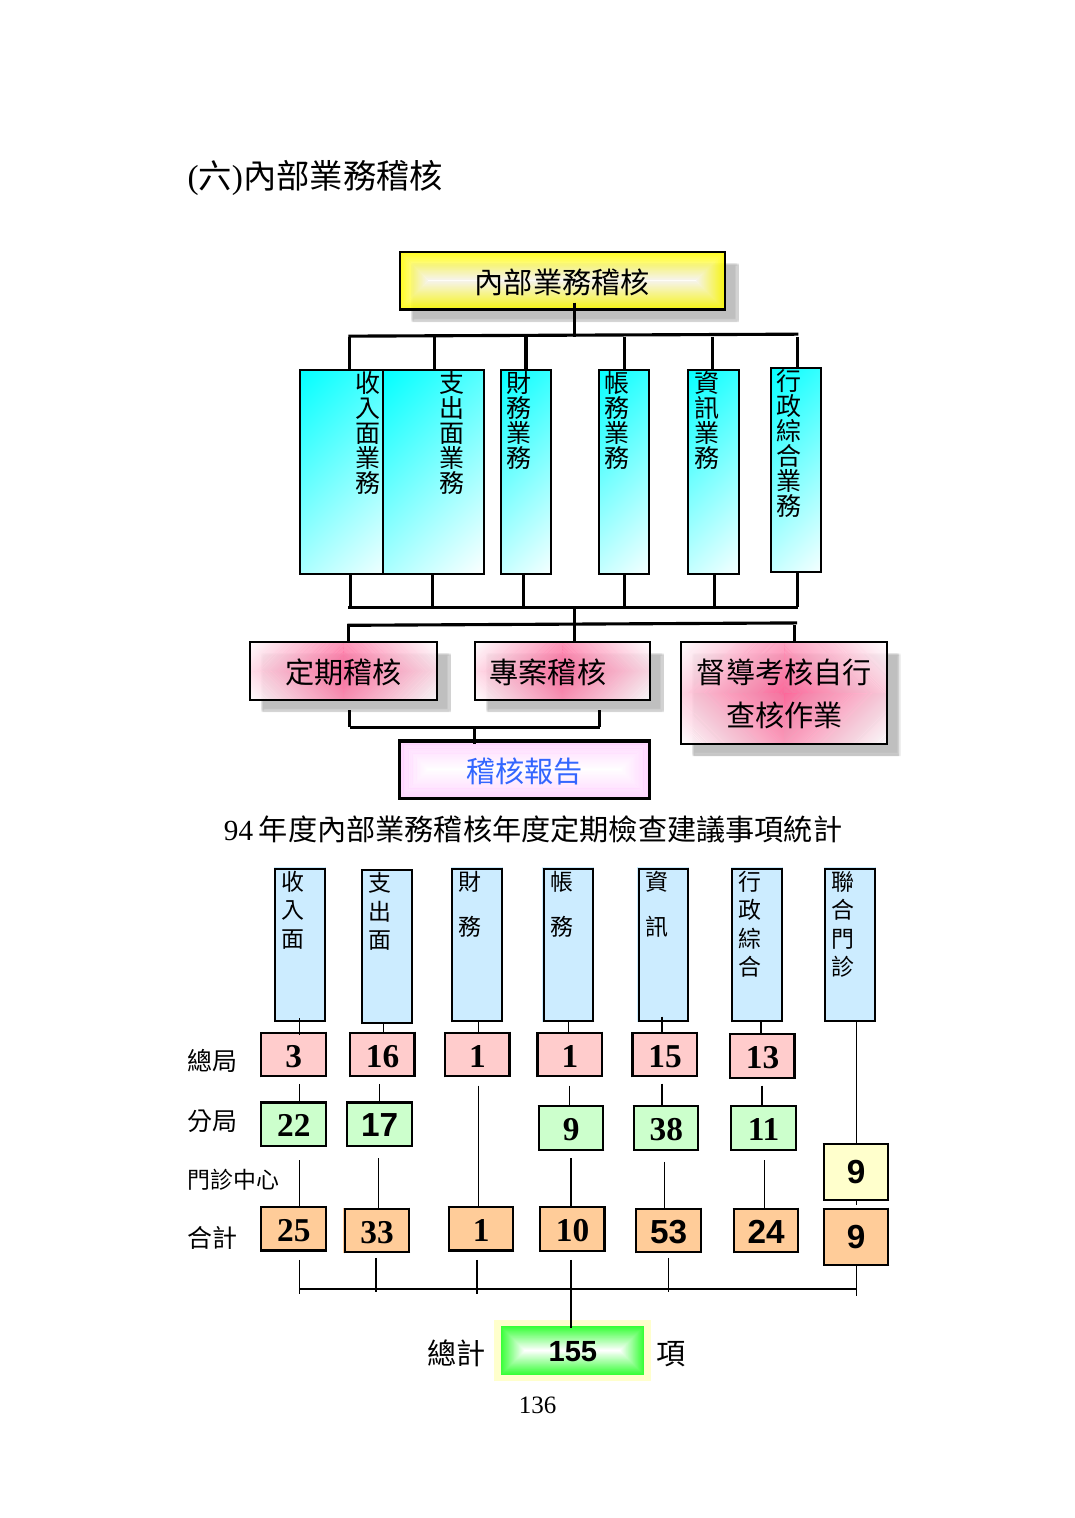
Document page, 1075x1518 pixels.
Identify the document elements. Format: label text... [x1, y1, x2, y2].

text 資 訊 [640, 870, 681, 1020]
text 9 [839, 1153, 872, 1191]
text 合計 [187, 1219, 823, 1255]
text [511, 1041, 536, 1077]
text [698, 1041, 729, 1077]
text 11 [732, 1107, 795, 1149]
text 53 [637, 1210, 700, 1251]
text 聯 合 門 診 [826, 870, 868, 1020]
text 13 [731, 1035, 793, 1077]
text [665, 1162, 764, 1195]
text [603, 1041, 631, 1077]
text 帳 務 [545, 870, 586, 1020]
text 門診中心 [187, 1162, 299, 1195]
text 分局 [327, 1101, 346, 1138]
text 16 [351, 1034, 413, 1075]
text 25 [262, 1208, 325, 1249]
text 22 [262, 1104, 325, 1145]
text 分局 [413, 1101, 478, 1138]
text 總計 [427, 1331, 534, 1366]
text [300, 1162, 378, 1195]
text 3 [262, 1034, 325, 1075]
text 10 [541, 1208, 603, 1250]
text 24 [735, 1210, 797, 1251]
text 行 政 綜 合 [733, 870, 775, 1020]
text [796, 1041, 856, 1077]
text 分局 [570, 1101, 661, 1138]
text [479, 1162, 570, 1195]
text 94年度內部業務稽核年度定期檢查建議事項統計 [187, 807, 888, 849]
text 9 [839, 1217, 872, 1256]
text 17 [348, 1104, 411, 1145]
text 項 [627, 1331, 709, 1373]
text [327, 1041, 349, 1077]
text 分局 [763, 1101, 856, 1138]
text (六)內部業務稽核 [187, 150, 888, 198]
text 支 出 面 [363, 871, 405, 1022]
text 分局 [479, 1101, 569, 1138]
text 收 入 面 [276, 870, 318, 1020]
text 分局 [663, 1101, 761, 1138]
text 155 [515, 1334, 627, 1367]
text 1 [450, 1208, 512, 1249]
text 分局 [857, 1101, 888, 1138]
text [572, 1162, 664, 1195]
text [379, 1162, 478, 1195]
text 15 [634, 1034, 696, 1075]
text [765, 1162, 823, 1195]
text 財 務 [453, 870, 495, 1020]
text 1 [446, 1034, 508, 1075]
text 9 [540, 1107, 602, 1149]
text 分局 [187, 1101, 260, 1138]
text [857, 1041, 888, 1077]
text 總局 [187, 1041, 260, 1077]
text 1 [539, 1034, 601, 1075]
text [416, 1041, 444, 1077]
text 38 [635, 1107, 697, 1149]
text 33 [346, 1210, 408, 1251]
